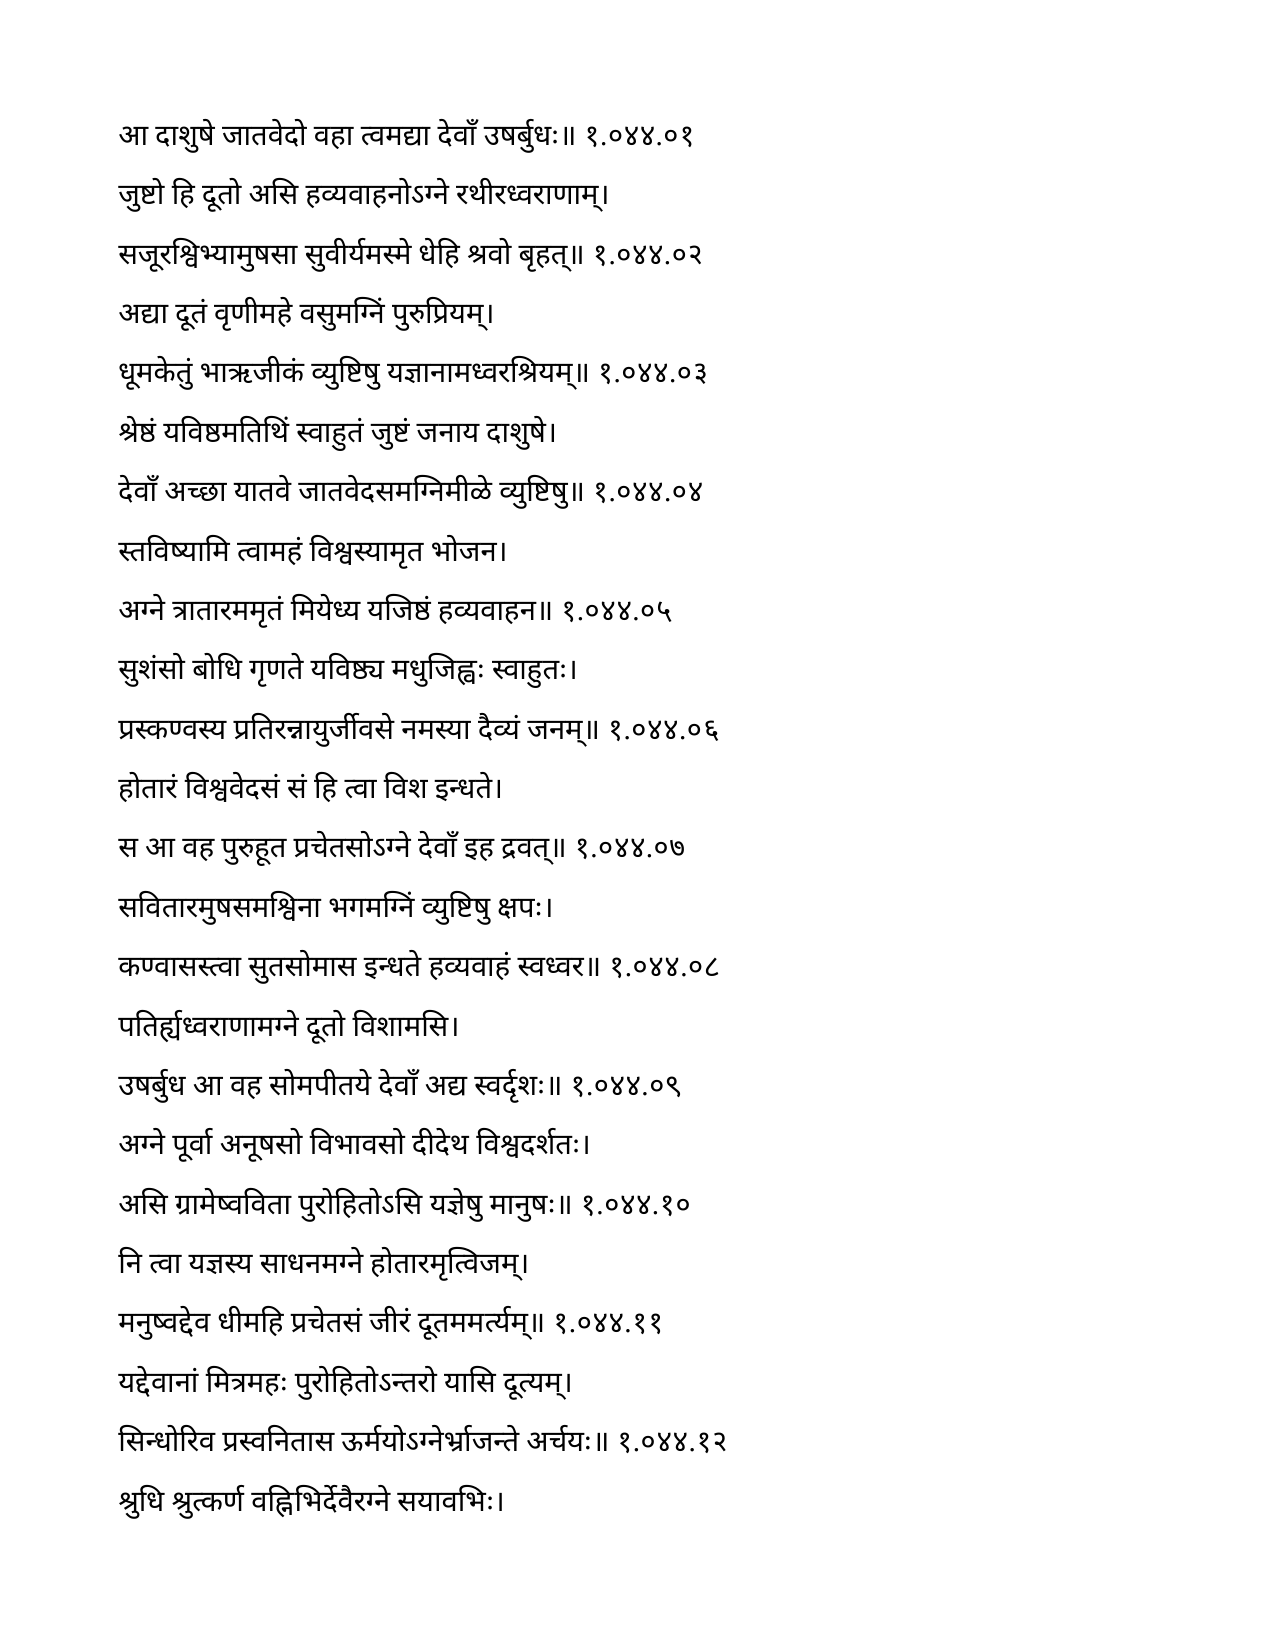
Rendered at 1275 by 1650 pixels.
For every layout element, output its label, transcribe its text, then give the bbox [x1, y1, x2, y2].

text कण्वासस्त्वा सुतसोमास इन्धते हव्यवाहं स्वध्वर॥ १.०४४.०८ [118, 949, 1157, 983]
text सुशंसो बोधि गृणते यविष्ठ्य मधुजिह्वः स्वाहुतः। [118, 652, 1157, 686]
text पतिर्ह्यध्वराणामग्ने दूतो विशामसि। [118, 1009, 1157, 1042]
text जुष्टो हि दूतो असि हव्यवाहनोऽग्ने रथीरध्वराणाम्। [118, 177, 1157, 211]
text यद्देवानां मित्रमहः पुरोहितोऽन्तरो यासि दूत्यम्। [118, 1365, 1157, 1398]
text आ दाशुषे जातवेदो वहा त्वमद्या देवाँ उषर्बुधः॥ १.०४४.०१ [118, 118, 1157, 152]
text प्रस्कण्वस्य प्रतिरन्नायुर्जीवसे नमस्या दैव्यं जनम्॥ १.०४४.०६ [118, 712, 1157, 745]
text सवितारमुषसमश्विना भगमग्निं व्युष्टिषु क्षपः। [118, 890, 1157, 923]
text स्तविष्यामि त्वामहं विश्वस्यामृत भोजन। [118, 534, 1157, 567]
text अद्या दूतं वृणीमहे वसुमग्निं पुरुप्रियम्। [118, 296, 1157, 330]
text श्रेष्ठं यविष्ठमतिथिं स्वाहुतं जुष्टं जनाय दाशुषे। [118, 415, 1157, 448]
text असि ग्रामेष्वविता पुरोहितोऽसि यज्ञेषु मानुषः॥ १.०४४.१० [118, 1187, 1157, 1220]
text उषर्बुध आ वह सोमपीतये देवाँ अद्य स्वर्दृशः॥ १.०४४.०९ [118, 1068, 1157, 1102]
text होतारं विश्ववेदसं सं हि त्वा विश इन्धते। [118, 771, 1157, 805]
text नि त्वा यज्ञस्य साधनमग्ने होतारमृत्विजम्। [118, 1246, 1157, 1280]
text श्रुधि श्रुत्कर्ण वह्निभिर्देवैरग्ने सयावभिः। [118, 1484, 1157, 1517]
text सिन्धोरिव प्रस्वनितास ऊर्मयोऽग्नेर्भ्राजन्ते अर्चयः॥ १.०४४.१२ [118, 1424, 1157, 1458]
text स आ वह पुरुहूत प्रचेतसोऽग्ने देवाँ इह द्रवत्॥ १.०४४.०७ [118, 831, 1157, 864]
text अग्ने पूर्वा अनूषसो विभावसो दीदेथ विश्वदर्शतः। [118, 1127, 1157, 1161]
text मनुष्वद्देव धीमहि प्रचेतसं जीरं दूतममर्त्यम्॥ १.०४४.११ [421, 1306, 1157, 1339]
text सजूरश्विभ्यामुषसा सुवीर्यमस्मे धेहि श्रवो बृहत्॥ १.०४४.०२ [118, 237, 1157, 270]
text धूमकेतुं भाऋजीकं व्युष्टिषु यज्ञानामध्वरश्रियम्॥ १.०४४.०३ [162, 356, 343, 389]
text अग्ने त्रातारममृतं मियेध्य यजिष्ठं हव्यवाहन॥ १.०४४.०५ [118, 593, 1157, 627]
text धूमकेतुं भाऋजीकं व्युष्टिषु यज्ञानामध्वरश्रियम्॥ १.०४४.०३ [133, 366, 190, 389]
text धूमकेतुं भाऋजीकं व्युष्टिषु यज्ञानामध्वरश्रियम्॥ १.०४४.०३ [351, 356, 1157, 389]
text देवाँ अच्छा यातवे जातवेदसमग्निमीळे व्युष्टिषु॥ १.०४४.०४ [118, 474, 1157, 508]
text मनुष्वद्देव धीमहि प्रचेतसं जीरं दूतममर्त्यम्॥ १.०४४.११ [149, 1306, 505, 1339]
text धूमकेतुं भाऋजीकं व्युष्टिषु यज्ञानामध्वरश्रियम्॥ १.०४४.०३ [118, 356, 164, 389]
